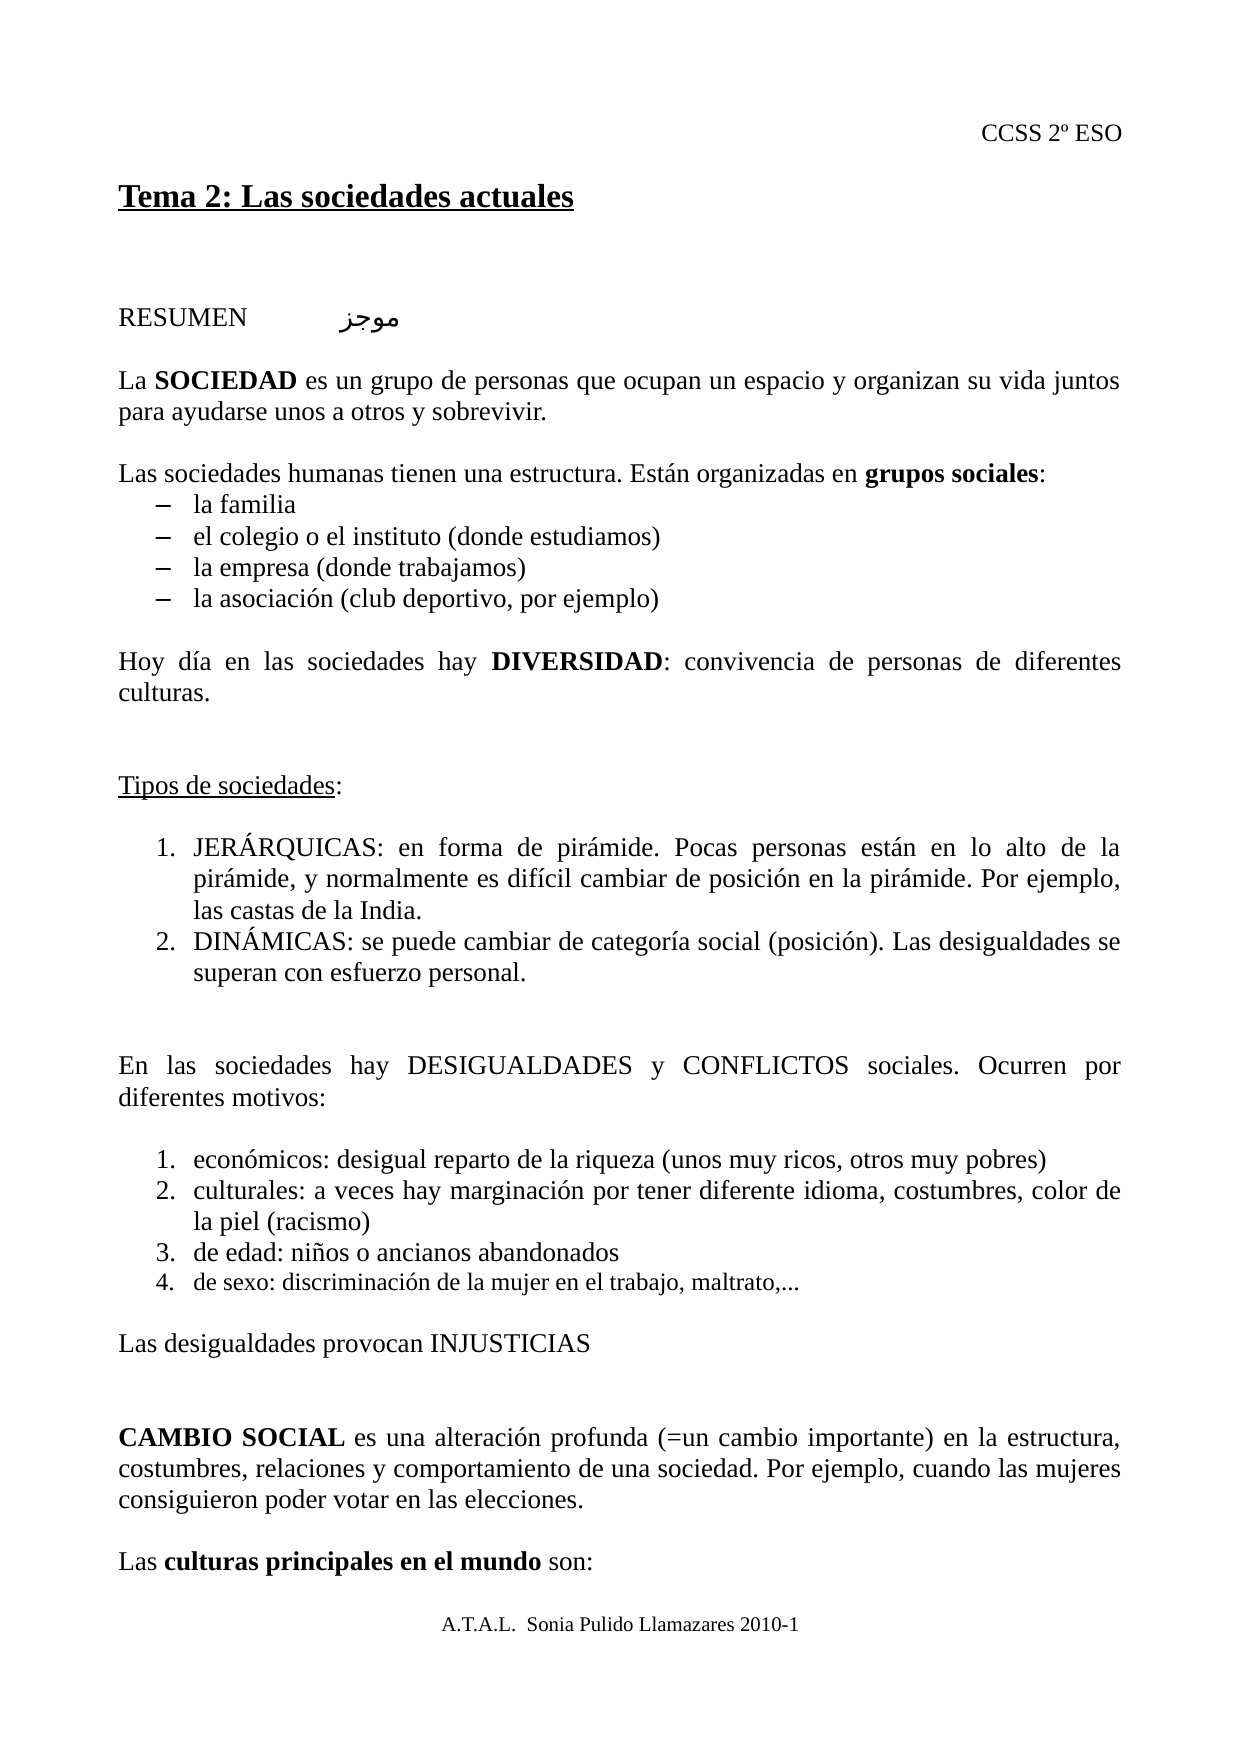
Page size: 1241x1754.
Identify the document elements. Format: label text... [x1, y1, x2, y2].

list la asociación (club deportivo, por ejemplo) [156, 582, 1122, 613]
text Tema 2: Las sociedades actuales [118, 176, 1122, 215]
list JERÁRQUICAS: en forma de pirámide. Pocas personas están en lo alto de la pirámide, y normalmente es difícil cambiar de posición en la pirámide. Por ejemplo, las castas de la India. [156, 831, 1122, 925]
text Tipos de sociedades: [118, 769, 1122, 800]
list la empresa (donde trabajamos) [156, 551, 1122, 582]
text En las sociedades hay DESIGUALDADES y CONFLICTOS sociales. Ocurren por diferentes motivos: [118, 1049, 1122, 1112]
text Las desigualdades provocan INJUSTICIAS [118, 1327, 1122, 1358]
text La SOCIEDAD es un grupo de personas que ocupan un espacio y organizan su vida juntos para ayudarse unos a otros y sobrevivir. [118, 364, 1122, 426]
list de edad: niños o ancianos abandonados [156, 1236, 1122, 1267]
list económicos: desigual reparto de la riqueza (unos muy ricos, otros muy pobres) [156, 1143, 1122, 1174]
text Las sociedades humanas tienen una estructura. Están organizadas en grupos sociales: [118, 457, 1122, 488]
list de sexo: discriminación de la mujer en el trabajo, maltrato,... [156, 1267, 1122, 1296]
text CAMBIO SOCIAL es una alteración profunda (=un cambio importante) en la estructura, costumbres, relaciones y comportamiento de una sociedad. Por ejemplo, cuando las mujeres consiguieron poder votar en las elecciones. [118, 1421, 1122, 1514]
list culturales: a veces hay marginación por tener diferente idioma, costumbres, color de la piel (racismo) [156, 1174, 1122, 1236]
list DINÁMICAS: se puede cambiar de categoría social (posición). Las desigualdades se superan con esfuerzo personal. [156, 925, 1122, 987]
list la familia [156, 488, 1122, 520]
text Las culturas principales en el mundo son: [118, 1545, 1122, 1577]
text Hoy día en las sociedades hay DIVERSIDAD: convivencia de personas de diferentes culturas. [118, 644, 1122, 707]
text RESUMEN موجز [118, 301, 1122, 333]
list el colegio o el instituto (donde estudiamos) [156, 520, 1122, 551]
